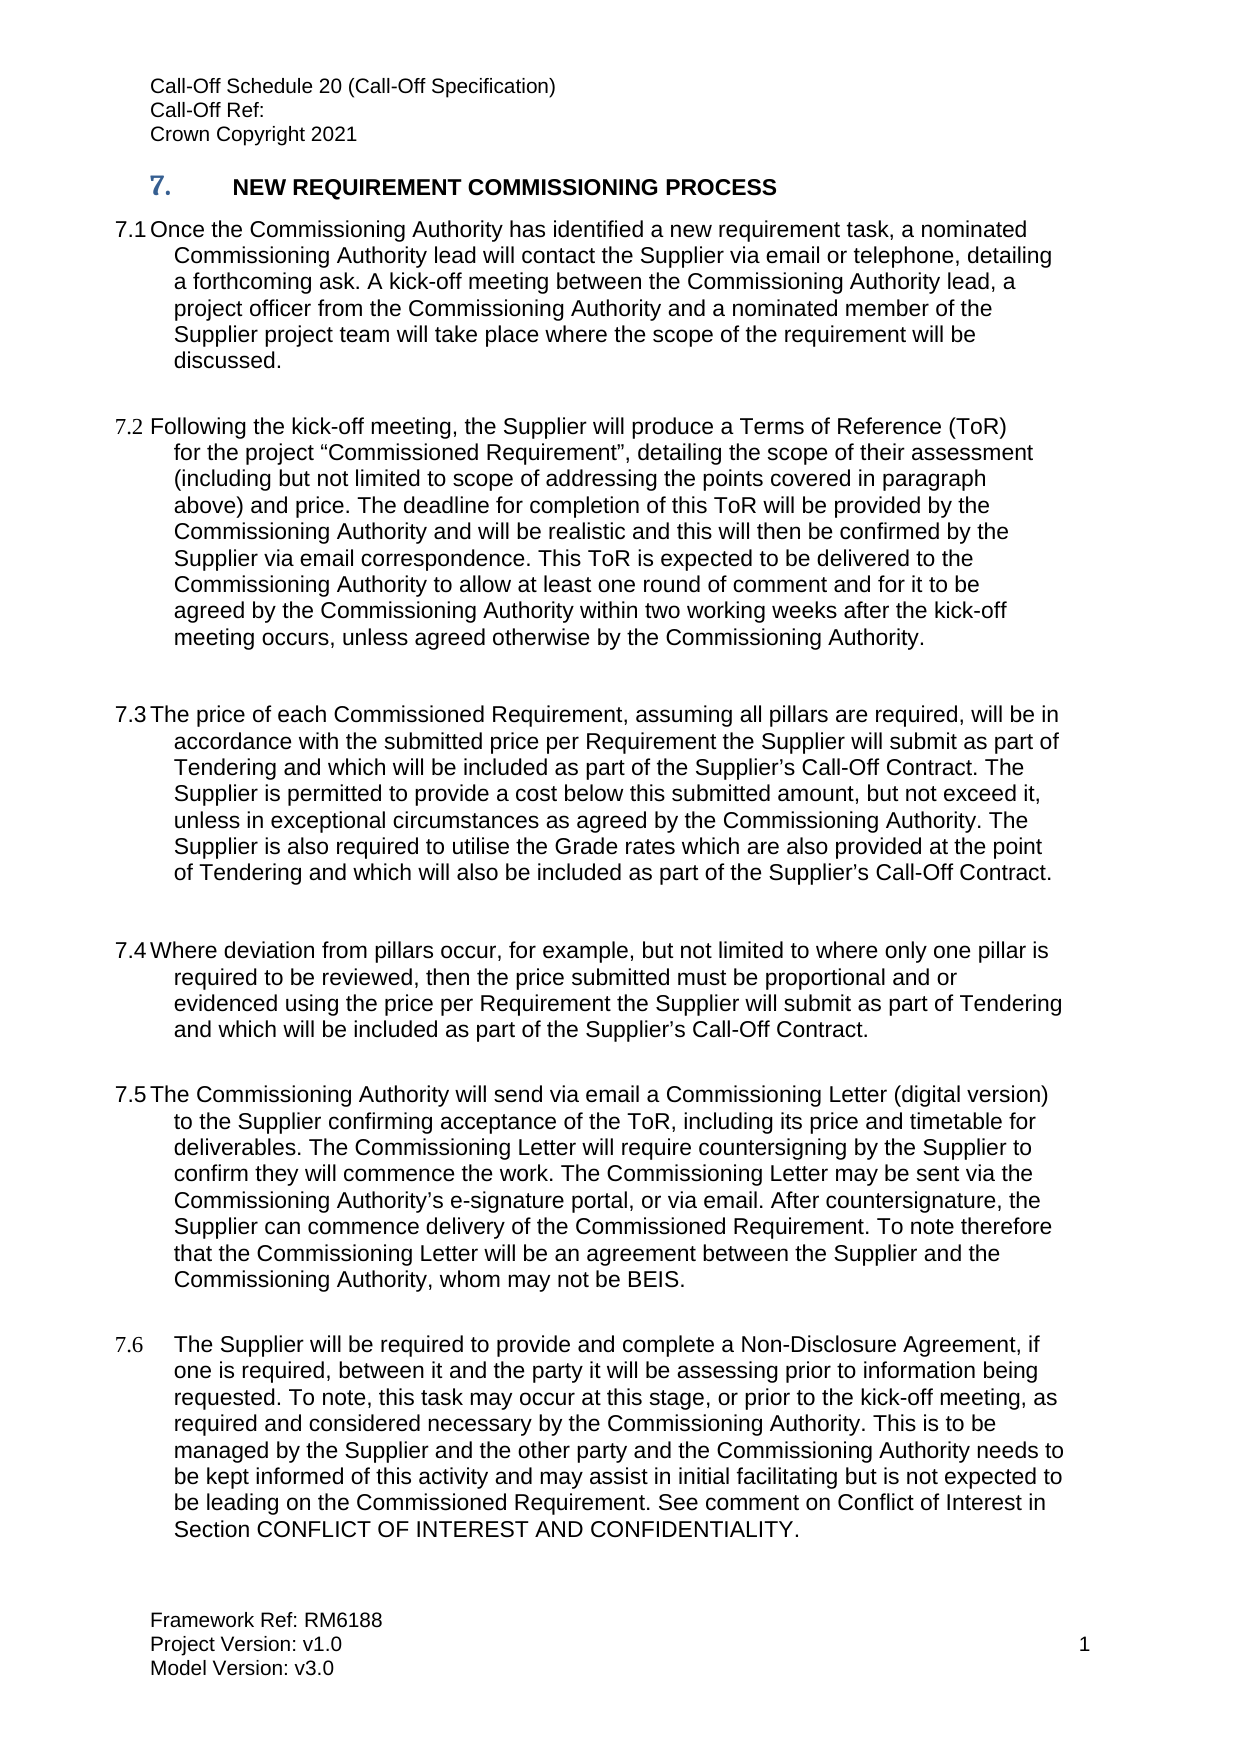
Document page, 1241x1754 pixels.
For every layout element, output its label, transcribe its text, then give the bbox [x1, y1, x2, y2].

list Once the Commissioning Authority has identified a new requirement task, a nominated Commissioning Authority lead will contact the Supplier via email or telephone, detailing a forthcoming ask. A kick-off meeting between the Commissioning Authority lead, a project officer from the Commissioning Authority and a nominated member of the Supplier project team will take place where the scope of the requirement will be discussed. [114, 216, 1067, 374]
list Following the kick-off meeting, the Supplier will produce a Terms of Reference (ToR) for the project “Commissioned Requirement”, detailing the scope of their assessment (including but not limited to scope of addressing the points covered in paragraph 5.12 above) and price. The deadline for completion of this ToR will be provided by the Commissioning Authority and will be realistic and this will then be confirmed by the Supplier via email correspondence. This ToR is expected to be delivered to the Commissioning Authority to allow at least one round of comment and for it to be agreed by the Commissioning Authority within two working weeks after the kick-off meeting occurs, unless agreed otherwise by the Commissioning Authority. [114, 413, 1067, 650]
list Where deviation from pillars occur, for example, but not limited to where only one pillar is required to be reviewed, then the price submitted must be proportional and or evidenced using the price per Requirement the Supplier will submit as part of Tendering and which will be included as part of the Supplier’s Call-Off Contract. [114, 937, 1067, 1042]
list The price of each Commissioned Requirement, assuming all pillars are required, will be in accordance with the submitted price per Requirement the Supplier will submit as part of Tendering and which will be included as part of the Supplier’s Call-Off Contract. The Supplier is permitted to provide a cost below this submitted amount, but not exceed it, unless in exceptional circumstances as agreed by the Commissioning Authority. The Supplier is also required to utilise the Grade rates which are also provided at the point of Tendering and which will also be included as part of the Supplier’s Call-Off Contract. [114, 701, 1067, 886]
list The Commissioning Authority will send via email a Commissioning Letter (digital version) to the Supplier confirming acceptance of the ToR, including its price and timetable for deliverables. The Commissioning Letter will require countersigning by the Supplier to confirm they will commence the work. The Commissioning Letter may be sent via the Commissioning Authority’s e-signature portal, or via email. After countersignature, the Supplier can commence delivery of the Commissioned Requirement. To note therefore that the Commissioning Letter will be an agreement between the Supplier and the Commissioning Authority, whom may not be BEIS. [114, 1081, 1067, 1292]
subtitle NEW REQUIREMENT COMMISSIONING PROCESS [150, 169, 1090, 203]
list The Supplier will be required to provide and complete a Non-Disclosure Agreement, if one is required, between it and the party it will be assessing prior to information being requested. To note, this task may occur at this stage, or prior to the kick-off meeting, as required and considered necessary by the Commissioning Authority. This is to be managed by the Supplier and the other party and the Commissioning Authority needs to be kept informed of this activity and may assist in initial facilitating but is not expected to be leading on the Commissioned Requirement. See comment on Conflict of Interest in Section 13. [114, 1331, 1067, 1542]
